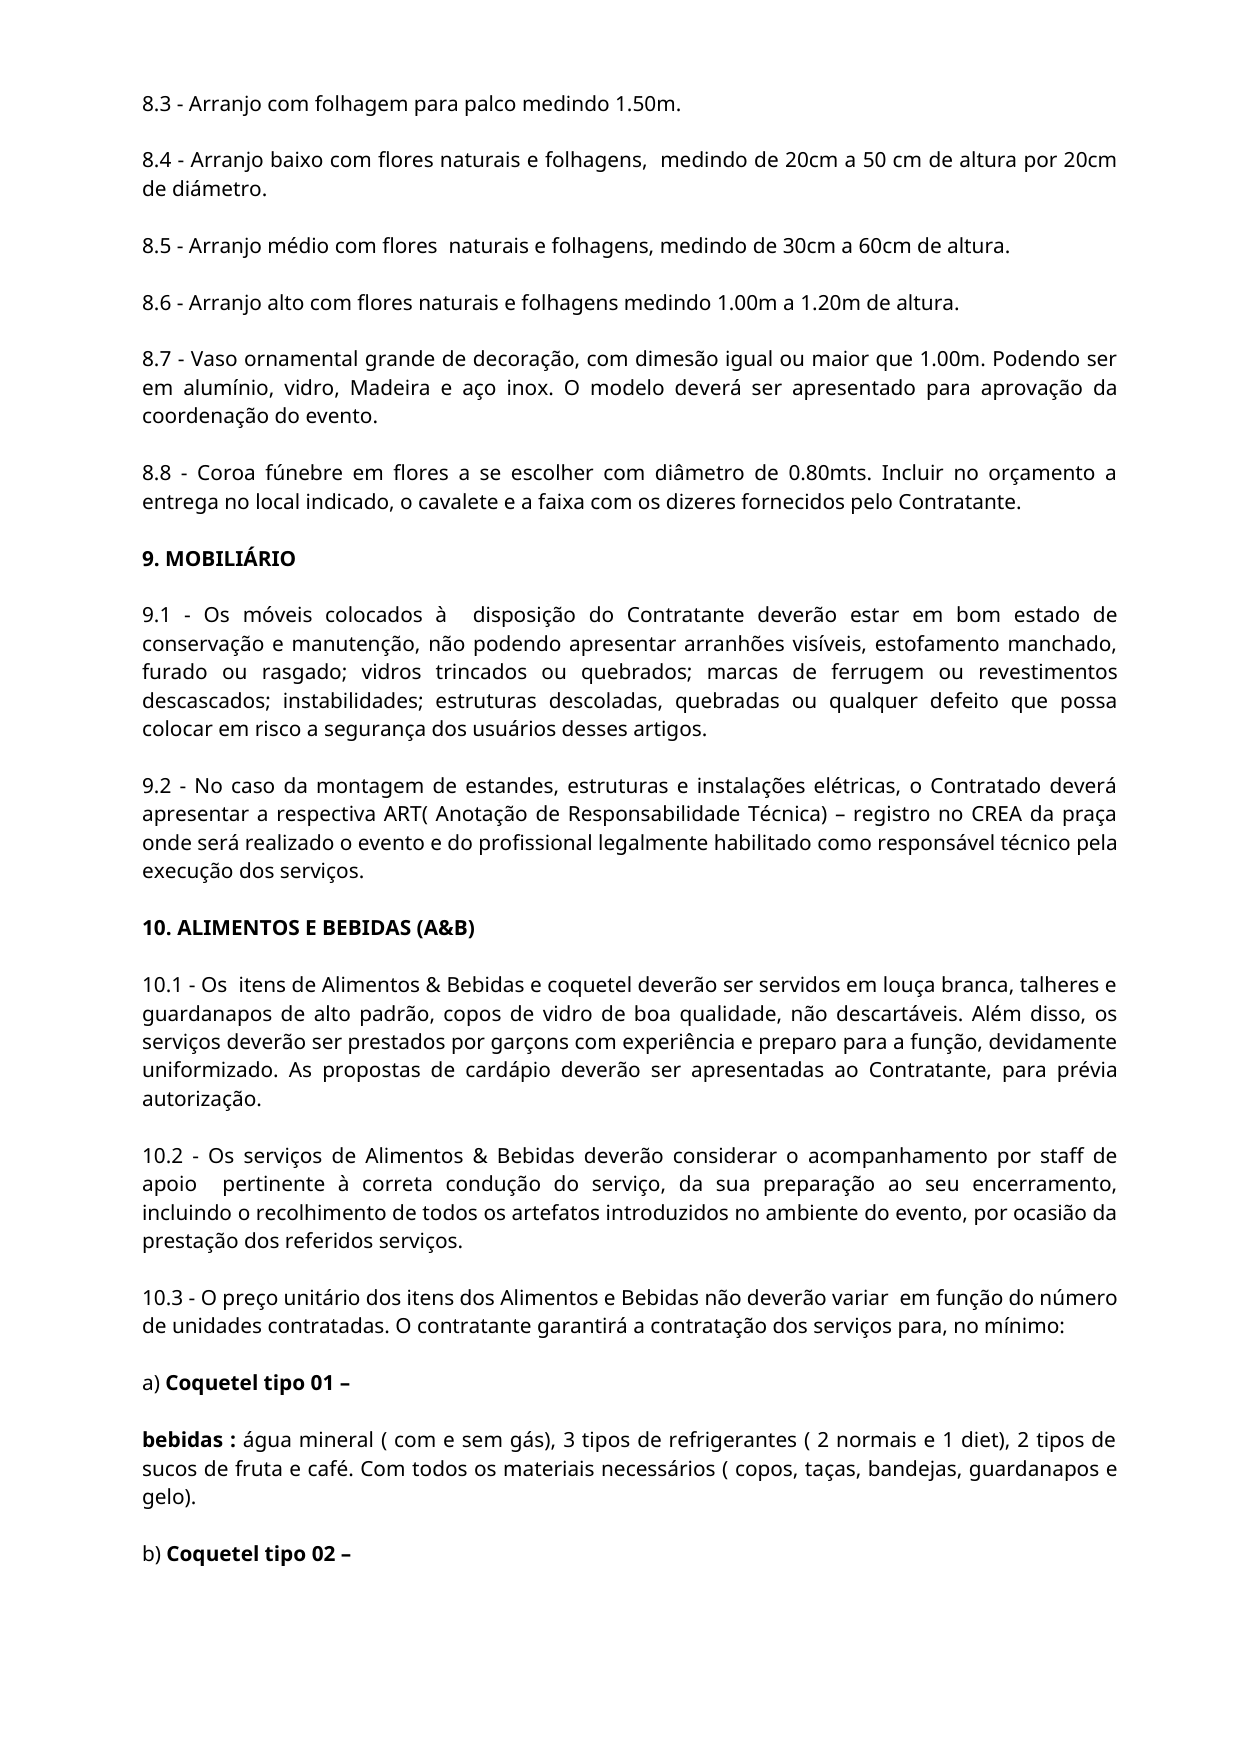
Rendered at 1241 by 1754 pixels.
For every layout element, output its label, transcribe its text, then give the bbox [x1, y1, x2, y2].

text 8.7 - Vaso ornamental grande de decoração, com dimesão igual ou maior que 1.00m. Podendo ser em alumínio, vidro, Madeira e aço inox. O modelo deverá ser apresentado para aprovação da coordenação do evento. [142, 344, 1118, 430]
text 9. MOBILIÁRIO [142, 544, 1118, 572]
text b) Coquetel tipo 02 – [142, 1539, 1118, 1567]
text 10.3 - O preço unitário dos itens dos Alimentos e Bebidas não deverão variar em função do número de unidades contratadas. O contratante garantirá a contratação dos serviços para, no mínimo: [142, 1283, 1118, 1340]
text 8.8 - Coroa fúnebre em flores a se escolher com diâmetro de 0.80mts. Incluir no orçamento a entrega no local indicado, o cavalete e a faixa com os dizeres fornecidos pelo Contratante. [142, 458, 1118, 515]
text 8.3 - Arranjo com folhagem para palco medindo 1.50m. [142, 89, 1118, 117]
text 8.5 - Arranjo médio com flores naturais e folhagens, medindo de 30cm a 60cm de altura. [142, 231, 1118, 259]
text a) Coquetel tipo 01 – [142, 1368, 1118, 1397]
text 10.1 - Os itens de Alimentos & Bebidas e coquetel deverão ser servidos em louça branca, talheres e guardanapos de alto padrão, copos de vidro de boa qualidade, não descartáveis. Além disso, os serviços deverão ser prestados por garçons com experiência e preparo para a função, devidamente uniformizado. As propostas de cardápio deverão ser apresentadas ao Contratante, para prévia autorização. [142, 970, 1118, 1112]
text 8.6 - Arranjo alto com flores naturais e folhagens medindo 1.00m a 1.20m de altura. [142, 288, 1118, 316]
text 9.1 - Os móveis colocados à disposição do Contratante deverão estar em bom estado de conservação e manutenção, não podendo apresentar arranhões visíveis, estofamento manchado, furado ou rasgado; vidros trincados ou quebrados; marcas de ferrugem ou revestimentos descascados; instabilidades; estruturas descoladas, quebradas ou qualquer defeito que possa colocar em risco a segurança dos usuários desses artigos. [142, 601, 1118, 743]
text bebidas : água mineral ( com e sem gás), 3 tipos de refrigerantes ( 2 normais e 1 diet), 2 tipos de sucos de fruta e café. Com todos os materiais necessários ( copos, taças, bandejas, guardanapos e gelo). [142, 1425, 1118, 1511]
text 10. ALIMENTOS E BEBIDAS (A&B) [142, 913, 1118, 942]
text 9.2 - No caso da montagem de estandes, estruturas e instalações elétricas, o Contratado deverá apresentar a respectiva ART( Anotação de Responsabilidade Técnica) – registro no CREA da praça onde será realizado o evento e do profissional legalmente habilitado como responsável técnico pela execução dos serviços. [142, 771, 1118, 885]
text 8.4 - Arranjo baixo com flores naturais e folhagens, medindo de 20cm a 50 cm de altura por 20cm de diámetro. [142, 146, 1118, 202]
text 10.2 - Os serviços de Alimentos & Bebidas deverão considerar o acompanhamento por staff de apoio pertinente à correta condução do serviço, da sua preparação ao seu encerramento, incluindo o recolhimento de todos os artefatos introduzidos no ambiente do evento, por ocasião da prestação dos referidos serviços. [142, 1141, 1118, 1254]
